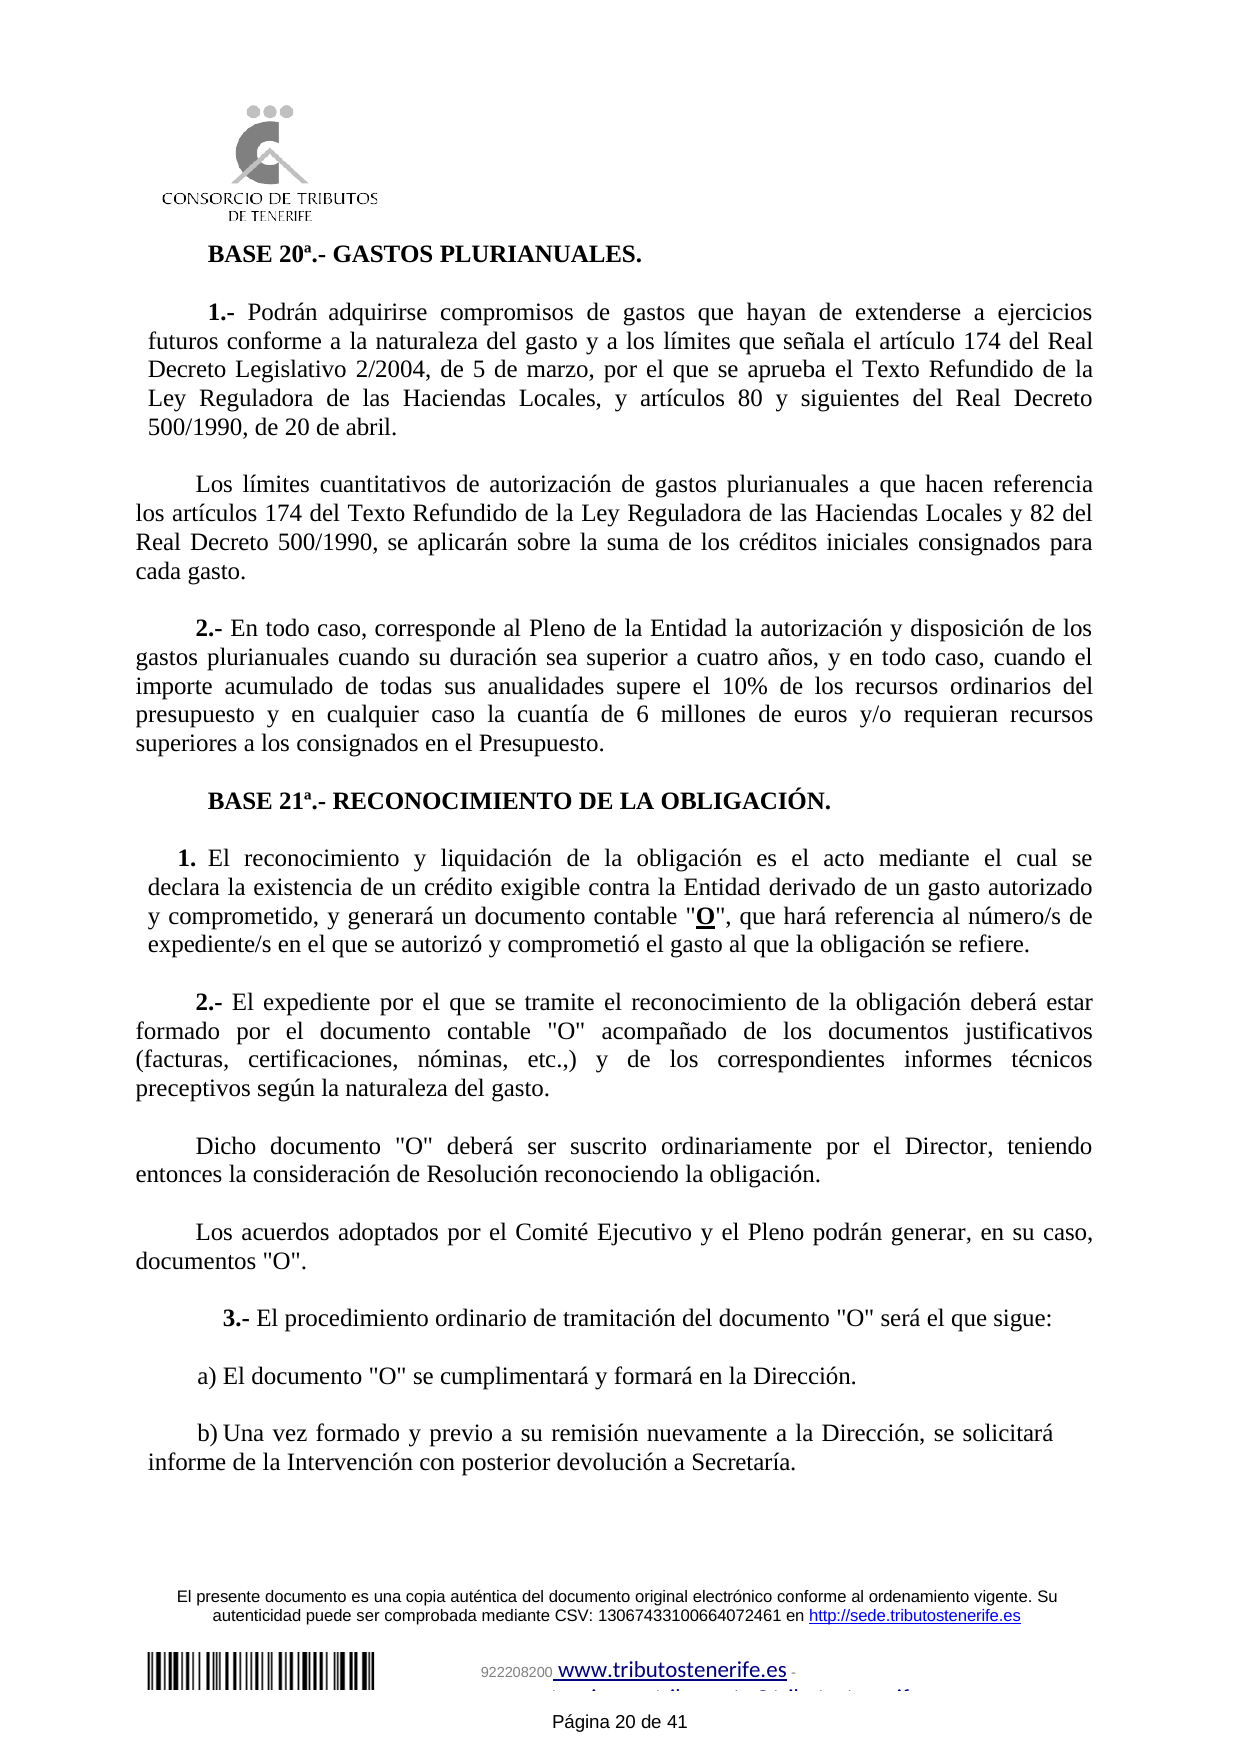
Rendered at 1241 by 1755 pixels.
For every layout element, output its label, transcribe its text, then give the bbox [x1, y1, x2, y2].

text 2.- En todo caso, corresponde al Pleno de la Entidad la autorización y disposición de los gastos plurianuales cuando su duración sea superior a cuatro años, y en todo caso, cuando el importe acumulado de todas sus anualidades supere el 10% de los recursos ordinarios del presupuesto y en cualquier caso la cuantía de 6 millones de euros y/o requieran recursos superiores a los consignados en el Presupuesto. [135, 613, 1093, 757]
text 1.- Podrán adquirirse compromisos de gastos que hayan de extenderse a ejercicios futuros conforme a la naturaleza del gasto y a los límites que señala el artículo 174 del Real Decreto Legislativo 2/2004, de 5 de marzo, por el que se aprueba el Texto Refundido de la Ley Reguladora de las Haciendas Locales, y artículos 80 y siguientes del Real Decreto 500/1990, de 20 de abril. [148, 297, 1093, 441]
list El reconocimiento y liquidación de la obligación es el acto mediante el cual se declara la existencia de un crédito exigible contra la Entidad derivado de un gasto autorizado y comprometido, y generará un documento contable "O", que hará referencia al número/s de expediente/s en el que se autorizó y comprometió el gasto al que la obligación se refiere. [135, 843, 1093, 958]
subtitle BASE 20ª.- GASTOS PLURIANUALES. [208, 239, 1105, 268]
text 3.- El procedimiento ordinario de tramitación del documento "O" será el que sigue: [223, 1303, 1105, 1332]
text Dicho documento "O" deberá ser suscrito ordinariamente por el Director, teniendo entonces la consideración de Resolución reconociendo la obligación. [135, 1131, 1093, 1188]
subtitle BASE 21ª.- RECONOCIMIENTO DE LA OBLIGACIÓN. [208, 786, 1105, 814]
list El documento "O" se cumplimentará y formará en la Dirección. [135, 1361, 1105, 1389]
text El presente documento es una copia auténtica del documento original electrónico conforme al ordenamiento vigente. Su autenticidad puede ser comprobada mediante CSV: 13067433100664072461 en http://sede.tributostenerife.es [177, 1587, 1093, 1625]
text Los acuerdos adoptados por el Comité Ejecutivo y el Pleno podrán generar, en su caso, documentos "O". [135, 1217, 1093, 1274]
list Una vez formado y previo a su remisión nuevamente a la Dirección, se solicitará informe de la Intervención con posterior devolución a Secretaría. [135, 1418, 1093, 1476]
text Los límites cuantitativos de autorización de gastos plurianuales a que hacen referencia los artículos 174 del Texto Refundido de la Ley Reguladora de las Haciendas Locales y 82 del Real Decreto 500/1990, se aplicarán sobre la suma de los créditos iniciales consignados para cada gasto. [135, 469, 1093, 584]
text 2.- El expediente por el que se tramite el reconocimiento de la obligación deberá estar formado por el documento contable "O" acompañado de los documentos justificativos (facturas, certificaciones, nóminas, etc.,) y de los correspondientes informes técnicos preceptivos según la naturaleza del gasto. [135, 987, 1093, 1102]
